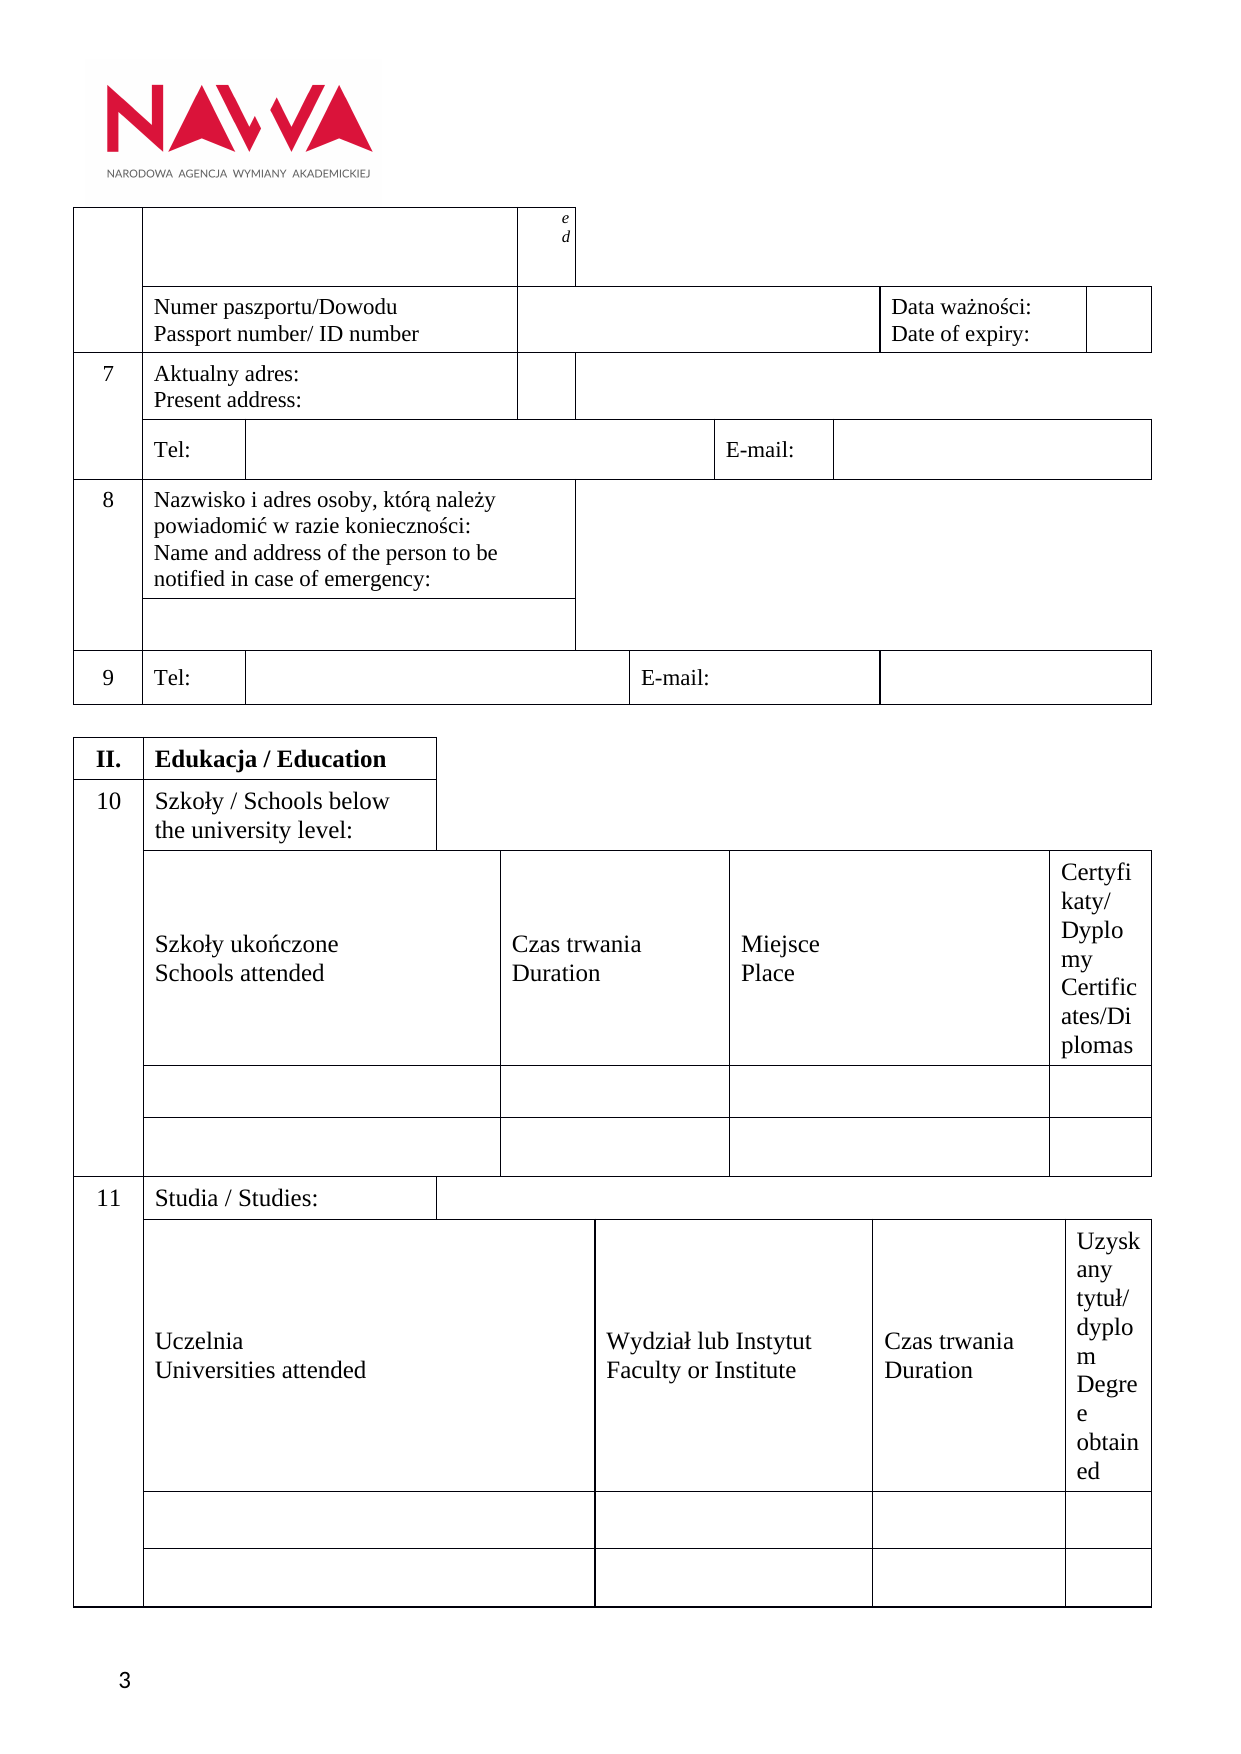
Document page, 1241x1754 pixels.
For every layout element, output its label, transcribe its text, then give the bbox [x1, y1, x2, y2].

table_cell 7 [74, 353, 142, 479]
table_cell [501, 1118, 729, 1176]
table_cell [596, 1492, 872, 1548]
table_cell [246, 651, 629, 704]
table_cell [1066, 1492, 1151, 1548]
table_header Edukacja / Education [144, 738, 436, 779]
table_cell Nazwisko i adres osoby, którą należy powiadomić w razie konieczności: Name and address of the person to be notified in case of emergency: [143, 480, 575, 598]
table_cell Miejsce Place [730, 851, 1049, 1065]
table_cell [144, 1066, 500, 1117]
table_cell [144, 1118, 500, 1176]
table_cell [730, 1066, 1049, 1117]
table_cell [596, 1549, 872, 1606]
picture [85, 59, 383, 207]
table_cell Certyfikaty/Dyplomy Certificates/Diplomas [1050, 851, 1151, 1065]
table_cell Studia / Studies: [144, 1177, 436, 1218]
table_cell Aktualny adres: Present address: [143, 353, 517, 418]
table_cell [730, 1118, 1049, 1176]
table_cell 11 [74, 1177, 143, 1606]
table_cell Uzyskany tytuł/dyplom Degree obtained [1066, 1220, 1151, 1491]
table_cell [74, 208, 142, 352]
table_cell Czas trwania Duration [873, 1220, 1065, 1491]
table_cell Czas trwania Duration [501, 851, 729, 1065]
table_cell Tel: [143, 420, 245, 479]
table_cell [144, 1549, 594, 1606]
table_cell [501, 1066, 729, 1117]
table_cell Szkoły / Schools below the university level: [144, 780, 436, 850]
table_cell 8 [74, 480, 142, 650]
table_cell ed [518, 208, 575, 246]
table_cell Szkoły ukończone Schools attended [144, 851, 500, 1065]
table_cell Data ważności: Date of expiry: [881, 287, 1086, 352]
table_cell [1087, 287, 1151, 352]
table_cell Tel: [143, 651, 245, 704]
table_cell [873, 1492, 1065, 1548]
table_cell 9 [74, 651, 142, 704]
table_cell [143, 599, 575, 650]
table_cell E-mail: [715, 420, 833, 479]
table_cell [1050, 1066, 1151, 1117]
table_cell Uczelnia Universities attended [144, 1220, 594, 1491]
table_cell [246, 420, 714, 479]
table_cell Wydział lub Instytut Faculty or Institute [596, 1220, 872, 1491]
table_cell [518, 287, 879, 352]
table_cell [834, 420, 1151, 479]
table_cell [144, 1492, 594, 1548]
table_cell [143, 208, 517, 286]
table_cell [518, 246, 575, 286]
table_header II. [74, 738, 143, 779]
table_cell 10 [74, 780, 143, 1176]
table_cell [1050, 1118, 1151, 1176]
table_cell E-mail: [630, 651, 879, 704]
table_cell Numer paszportu/Dowodu Passport number/ ID number [143, 287, 517, 352]
table_cell [881, 651, 1151, 704]
table_cell [873, 1549, 1065, 1606]
table_cell [1066, 1549, 1151, 1606]
table_cell [518, 353, 575, 418]
